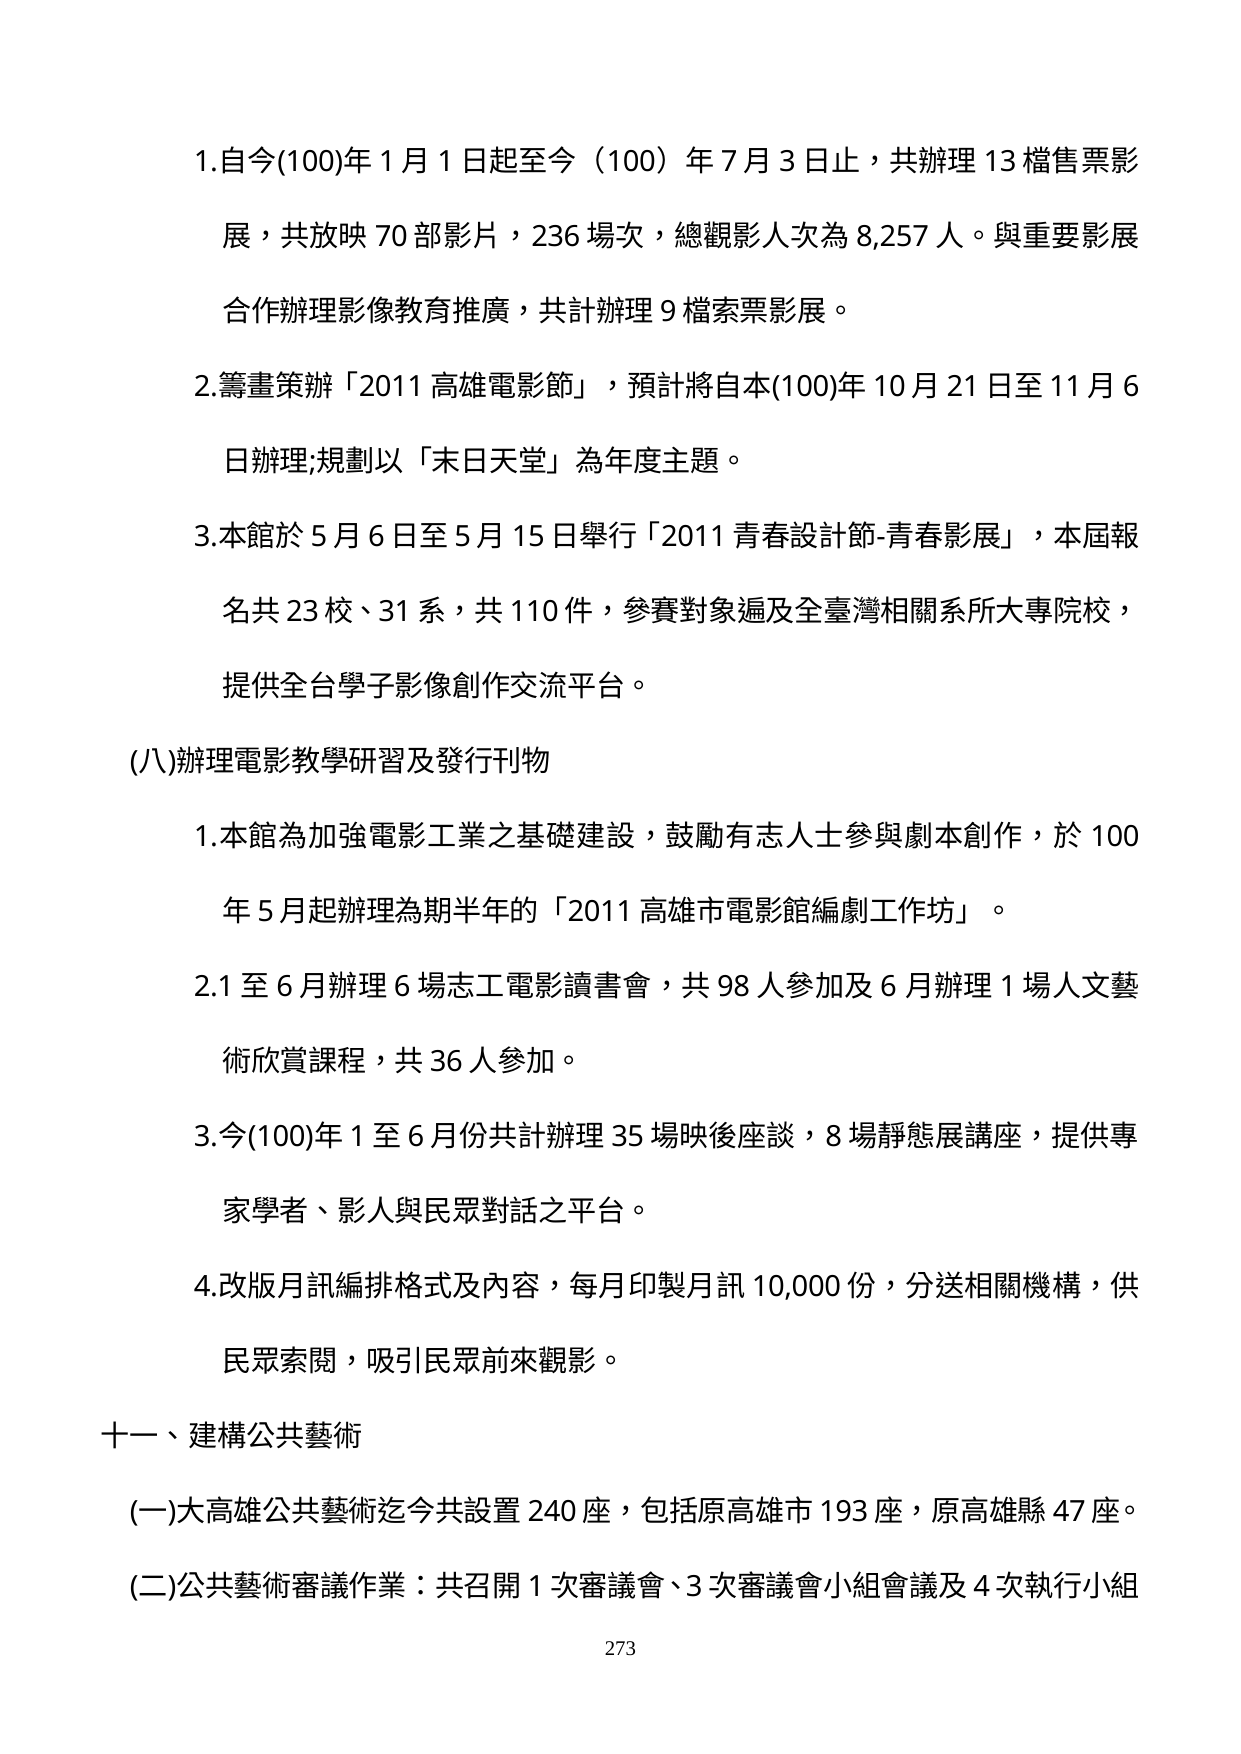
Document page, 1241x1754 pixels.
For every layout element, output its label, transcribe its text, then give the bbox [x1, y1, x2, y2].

text 4.改版月訊編排格式及內容，每月印製月訊10,000份，分送相關機構，供民眾索閱，吸引民眾前來觀影。 [194, 1246, 1140, 1396]
text (八)辦理電影教學研習及發行刊物 [129, 721, 1140, 796]
text 2.籌畫策辦「2011高雄電影節」，預計將自本(100)年10月21日至11月6日辦理;規劃以「末日天堂」為年度主題。 [194, 346, 1140, 496]
text 3.今(100)年1至6月份共計辦理35場映後座談，8場靜態展講座，提供專家學者、影人與民眾對話之平台。 [194, 1096, 1140, 1246]
text 1.本館為加強電影工業之基礎建設，鼓勵有志人士參與劇本創作，於100年5月起辦理為期半年的「2011高雄市電影館編劇工作坊」。 [194, 796, 1140, 946]
text 3.本館於5月6日至5月15日舉行「2011青春設計節-青春影展」，本屆報名共23校、31系，共110件，參賽對象遍及全臺灣相關系所大專院校，提供全台學子影像創作交流平台。 [194, 496, 1140, 721]
text (二)公共藝術審議作業：共召開1次審議會、3次審議會小組會議及4次執行小組 [129, 1546, 1140, 1621]
text 十一、建構公共藝術 [100, 1396, 1140, 1471]
text 1.自今(100)年1月1日起至今（100）年7月3日止，共辦理13檔售票影展，共放映70部影片，236場次，總觀影人次為8,257人。與重要影展合作辦理影像教育推廣，共計辦理9檔索票影展。 [194, 121, 1140, 346]
text (一)大高雄公共藝術迄今共設置240座，包括原高雄市193座，原高雄縣47座。 [129, 1471, 1140, 1546]
text 2.1至6月辦理6場志工電影讀書會，共98人參加及6 月辦理1場人文藝術欣賞課程，共36人參加。 [194, 946, 1140, 1096]
